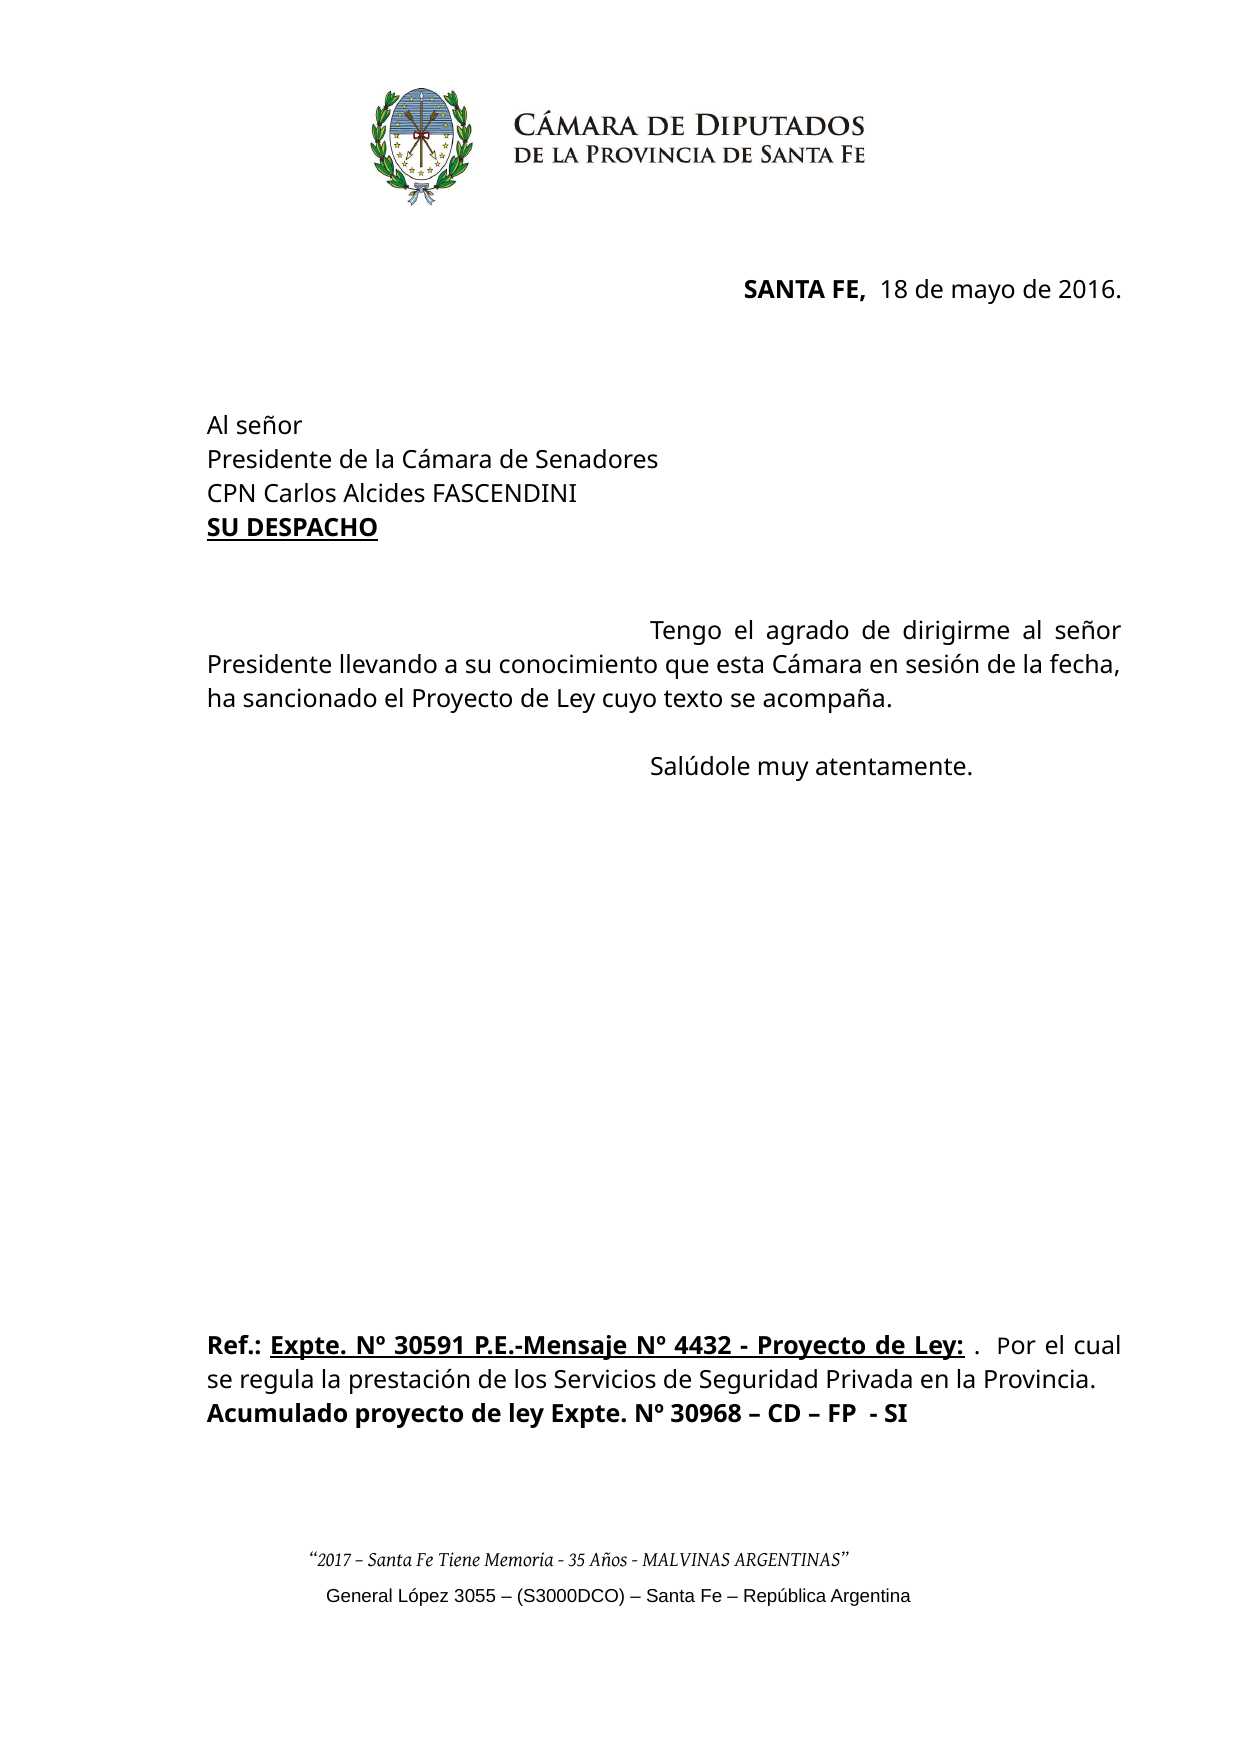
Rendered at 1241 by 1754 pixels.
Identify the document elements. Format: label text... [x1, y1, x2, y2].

picture [370, 88, 865, 210]
text Tengo el agrado de dirigirme al señor Presidente llevando a su conocimiento que esta Cámara en sesión de la fecha, ha sancionado el Proyecto de Ley cuyo texto se acompaña. [207, 612, 1122, 714]
text Ref.: Expte. Nº 30591 P.E.-Mensaje Nº 4432 - Proyecto de Ley: . Por el cual se regula la prestación de los Servicios de Seguridad Privada en la Provincia. [207, 1328, 1122, 1396]
text SU DESPACHO [207, 510, 1122, 544]
text Presidente de la Cámara de Senadores [207, 442, 1122, 476]
text Acumulado proyecto de ley Expte. Nº 30968 – CD – FP - SI [207, 1396, 1122, 1430]
text SANTA FE, 18 de mayo de 2016. [207, 272, 1122, 306]
text Al señor [207, 408, 1122, 442]
text CPN Carlos Alcides FASCENDINI [207, 476, 1122, 510]
text Salúdole muy atentamente. [207, 748, 1122, 783]
